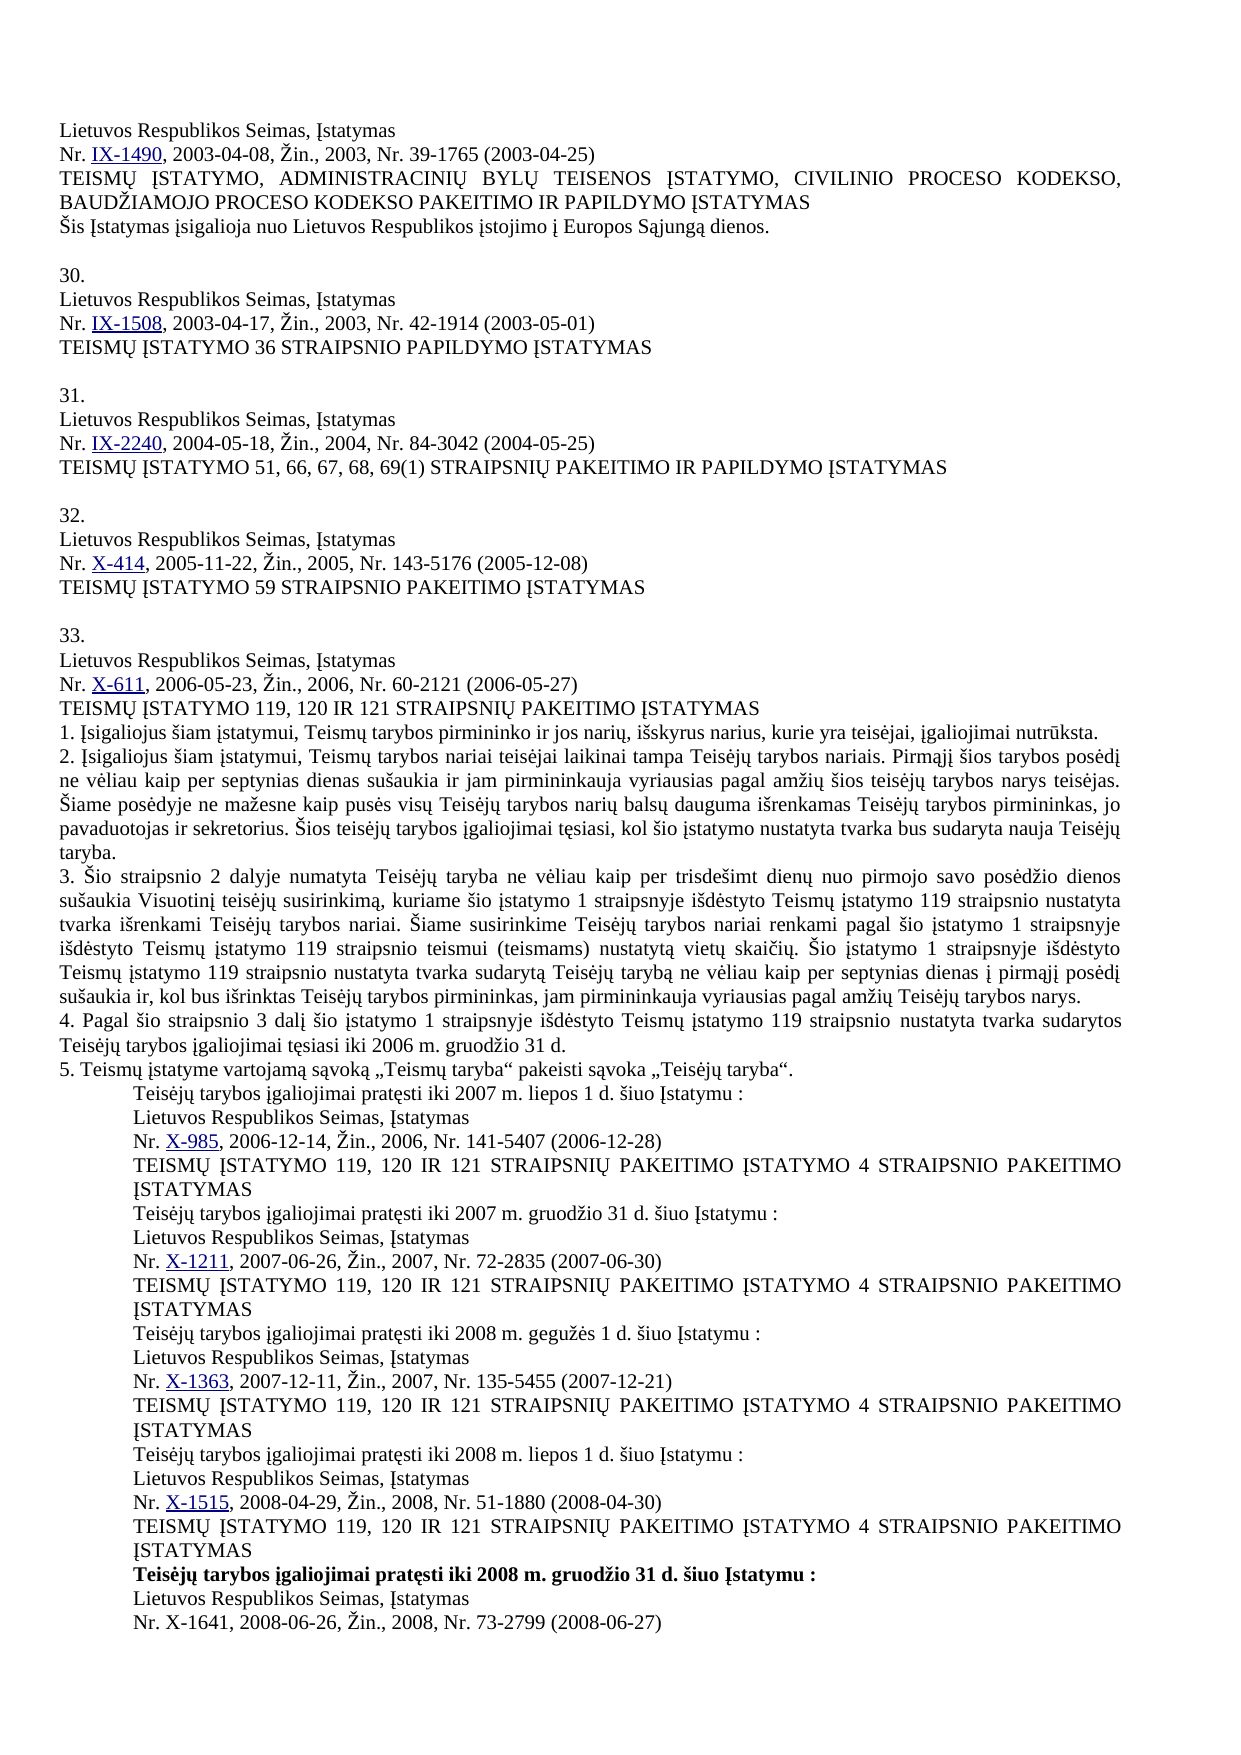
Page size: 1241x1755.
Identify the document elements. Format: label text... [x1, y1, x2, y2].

text 3. Šio straipsnio 2 dalyje numatyta Teisėjų taryba ne vėliau kaip per trisdešimt dienų nuo pirmojo savo posėdžio dienos sušaukia Visuotinį teisėjų susirinkimą, kuriame šio įstatymo 1 straipsnyje išdėstyto Teismų įstatymo 119 straipsnio nustatyta tvarka išrenkami Teisėjų tarybos nariai. Šiame susirinkime Teisėjų tarybos nariai renkami pagal šio įstatymo 1 straipsnyje išdėstyto Teismų įstatymo 119 straipsnio teismui (teismams) nustatytą vietų skaičių. Šio įstatymo 1 straipsnyje išdėstyto Teismų įstatymo 119 straipsnio nustatyta tvarka sudarytą Teisėjų tarybą ne vėliau kaip per septynias dienas į pirmąjį posėdį sušaukia ir, kol bus išrinktas Teisėjų tarybos pirmininkas, jam pirmininkauja vyriausias pagal amžių Teisėjų tarybos narys. [59, 864, 1122, 1008]
text Nr. IX-1508, 2003-04-17, Žin., 2003, Nr. 42-1914 (2003-05-01) [59, 311, 1122, 335]
text 30. [59, 262, 1122, 287]
text Lietuvos Respublikos Seimas, Įstatymas [59, 527, 1122, 551]
text Nr. IX-2240, 2004-05-18, Žin., 2004, Nr. 84-3042 (2004-05-25) [59, 431, 1122, 455]
text Nr. X-985, 2006-12-14, Žin., 2006, Nr. 141-5407 (2006-12-28) [59, 1129, 1122, 1153]
text Lietuvos Respublikos Seimas, Įstatymas [59, 1105, 1122, 1129]
text Nr. X-1515, 2008-04-29, Žin., 2008, Nr. 51-1880 (2008-04-30) [59, 1490, 1122, 1514]
text Lietuvos Respublikos Seimas, Įstatymas [59, 118, 1122, 142]
text Teisėjų tarybos įgaliojimai pratęsti iki 2008 m. gegužės 1 d. šiuo Įstatymu : [59, 1321, 1122, 1345]
text Teisėjų tarybos įgaliojimai pratęsti iki 2008 m. liepos 1 d. šiuo Įstatymu : [59, 1442, 1122, 1466]
text TEISMŲ ĮSTATYMO 119, 120 IR 121 STRAIPSNIŲ PAKEITIMO ĮSTATYMO 4 STRAIPSNIO PAKEITIMO ĮSTATYMAS [133, 1393, 1122, 1442]
text TEISMŲ ĮSTATYMO 59 STRAIPSNIO PAKEITIMO ĮSTATYMAS [59, 575, 1122, 599]
text TEISMŲ ĮSTATYMO 36 STRAIPSNIO PAPILDYMO ĮSTATYMAS [59, 335, 1122, 359]
text Lietuvos Respublikos Seimas, Įstatymas [59, 1466, 1122, 1490]
text TEISMŲ ĮSTATYMO 119, 120 IR 121 STRAIPSNIŲ PAKEITIMO ĮSTATYMO 4 STRAIPSNIO PAKEITIMO ĮSTATYMAS [133, 1273, 1122, 1321]
text Teisėjų tarybos įgaliojimai pratęsti iki 2008 m. gruodžio 31 d. šiuo Įstatymu : [59, 1562, 1122, 1586]
text 4. Pagal šio straipsnio 3 dalį šio įstatymo 1 straipsnyje išdėstyto Teismų įstatymo 119 straipsnio nustatyta tvarka sudarytos Teisėjų tarybos įgaliojimai tęsiasi iki 2006 m. gruodžio 31 d. [59, 1008, 1122, 1057]
text 2. Įsigaliojus šiam įstatymui, Teismų tarybos nariai teisėjai laikinai tampa Teisėjų tarybos nariais. Pirmąjį šios tarybos posėdį ne vėliau kaip per septynias dienas sušaukia ir jam pirmininkauja vyriausias pagal amžių šios teisėjų tarybos narys teisėjas. Šiame posėdyje ne mažesne kaip pusės visų Teisėjų tarybos narių balsų dauguma išrenkamas Teisėjų tarybos pirmininkas, jo pavaduotojas ir sekretorius. Šios teisėjų tarybos įgaliojimai tęsiasi, kol šio įstatymo nustatyta tvarka bus sudaryta nauja Teisėjų taryba. [59, 744, 1122, 864]
text TEISMŲ ĮSTATYMO 119, 120 IR 121 STRAIPSNIŲ PAKEITIMO ĮSTATYMO 4 STRAIPSNIO PAKEITIMO ĮSTATYMAS [133, 1153, 1122, 1201]
text Lietuvos Respublikos Seimas, Įstatymas [59, 1225, 1122, 1249]
text TEISMŲ ĮSTATYMO 119, 120 IR 121 STRAIPSNIŲ PAKEITIMO ĮSTATYMO 4 STRAIPSNIO PAKEITIMO ĮSTATYMAS [133, 1514, 1122, 1562]
text TEISMŲ ĮSTATYMO 119, 120 IR 121 STRAIPSNIŲ PAKEITIMO ĮSTATYMAS [59, 696, 1122, 720]
text Nr. X-611, 2006-05-23, Žin., 2006, Nr. 60-2121 (2006-05-27) [59, 672, 1122, 696]
text Šis Įstatymas įsigalioja nuo Lietuvos Respublikos įstojimo į Europos Sąjungą dienos. [59, 214, 1122, 238]
text TEISMŲ ĮSTATYMO 51, 66, 67, 68, 69(1) STRAIPSNIŲ PAKEITIMO IR PAPILDYMO ĮSTATYMAS [59, 455, 1122, 479]
text Nr. X-1211, 2007-06-26, Žin., 2007, Nr. 72-2835 (2007-06-30) [59, 1249, 1122, 1273]
text Lietuvos Respublikos Seimas, Įstatymas [59, 1586, 1122, 1610]
text Lietuvos Respublikos Seimas, Įstatymas [59, 407, 1122, 431]
text 33. [59, 623, 1122, 647]
text Teisėjų tarybos įgaliojimai pratęsti iki 2007 m. gruodžio 31 d. šiuo Įstatymu : [59, 1201, 1122, 1225]
text 5. Teismų įstatyme vartojamą sąvoką „Teismų taryba“ pakeisti sąvoka „Teisėjų taryba“. [59, 1057, 1122, 1081]
text 1. Įsigaliojus šiam įstatymui, Teismų tarybos pirmininko ir jos narių, išskyrus narius, kurie yra teisėjai, įgaliojimai nutrūksta. [59, 720, 1122, 744]
text Lietuvos Respublikos Seimas, Įstatymas [59, 647, 1122, 672]
text 31. [59, 383, 1122, 407]
text TEISMŲ ĮSTATYMO, ADMINISTRACINIŲ BYLŲ TEISENOS ĮSTATYMO, CIVILINIO PROCESO KODEKSO, BAUDŽIAMOJO PROCESO KODEKSO PAKEITIMO IR PAPILDYMO ĮSTATYMAS [59, 166, 1122, 214]
text Lietuvos Respublikos Seimas, Įstatymas [59, 1345, 1122, 1369]
text 32. [59, 503, 1122, 527]
text Nr. X-1641, 2008-06-26, Žin., 2008, Nr. 73-2799 (2008-06-27) [59, 1610, 1122, 1634]
text Nr. X-1363, 2007-12-11, Žin., 2007, Nr. 135-5455 (2007-12-21) [59, 1369, 1122, 1393]
text Teisėjų tarybos įgaliojimai pratęsti iki 2007 m. liepos 1 d. šiuo Įstatymu : [59, 1081, 1122, 1105]
text Lietuvos Respublikos Seimas, Įstatymas [59, 287, 1122, 311]
text Nr. X-414, 2005-11-22, Žin., 2005, Nr. 143-5176 (2005-12-08) [59, 551, 1122, 575]
text Nr. IX-1490, 2003-04-08, Žin., 2003, Nr. 39-1765 (2003-04-25) [59, 142, 1122, 166]
